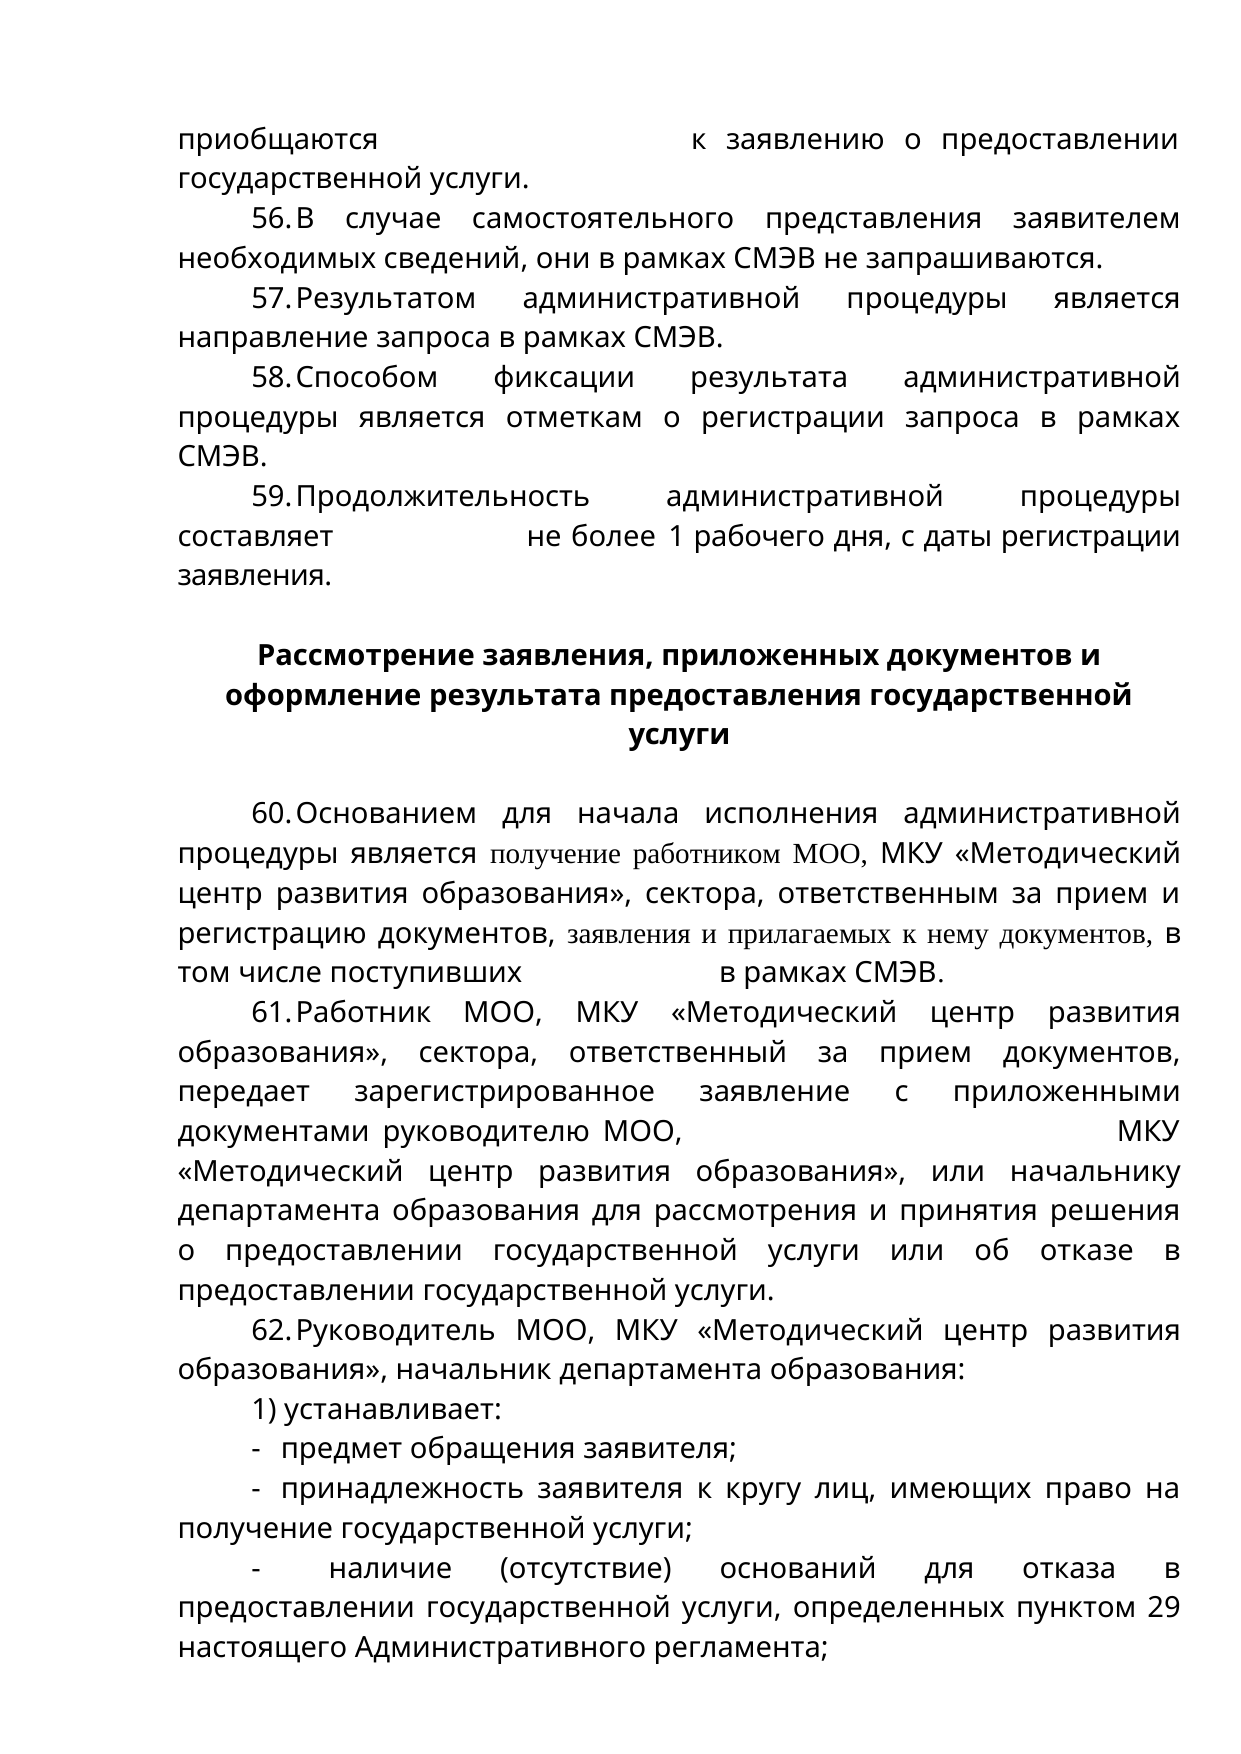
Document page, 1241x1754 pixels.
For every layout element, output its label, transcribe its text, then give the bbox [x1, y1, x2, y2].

text 62. Руководитель МОО, МКУ «Методический центр развития образования», начальник департамента образования: [177, 1309, 1181, 1388]
text 57. Результатом административной процедуры является направление запроса в рамках СМЭВ. [177, 277, 1181, 356]
text 58. Способом фиксации результата административной процедуры является отметкам о регистрации запроса в рамках СМЭВ. [177, 356, 1181, 475]
text 60. Основанием для начала исполнения административной процедуры является получение работником МОО, МКУ «Методический центр развития образования», сектора, ответственным за прием и регистрацию документов, заявления и прилагаемых к нему документов, в том числе поступивших в рамках СМЭВ. [177, 793, 1181, 991]
text 59. Продолжительность административной процедуры составляет не более 1 рабочего дня, с даты регистрации заявления. [177, 475, 1181, 594]
text 61. Работник МОО, МКУ «Методический центр развития образования», сектора, ответственный за прием документов, передает зарегистрированное заявление с приложенными документами руководителю МОО, МКУ «Методический центр развития образования», или начальнику департамента образования для рассмотрения и принятия решения о предоставлении государственной услуги или об отказе в предоставлении государственной услуги. [177, 991, 1181, 1309]
text - предмет обращения заявителя; [177, 1428, 1181, 1467]
text приобщаются к заявлению о предоставлении государственной услуги. [177, 118, 1181, 197]
text 56. В случае самостоятельного представления заявителем необходимых сведений, они в рамках СМЭВ не запрашиваются. [177, 197, 1181, 277]
text 1) устанавливает: [177, 1388, 1181, 1428]
text Рассмотрение заявления, приложенных документов и оформление результата предоставления государственной услуги [177, 634, 1181, 753]
text - наличие (отсутствие) оснований для отказа в предоставлении государственной услуги, определенных пунктом 29 настоящего Административного регламента; [177, 1547, 1181, 1666]
text - принадлежность заявителя к кругу лиц, имеющих право на получение государственной услуги; [177, 1467, 1181, 1547]
